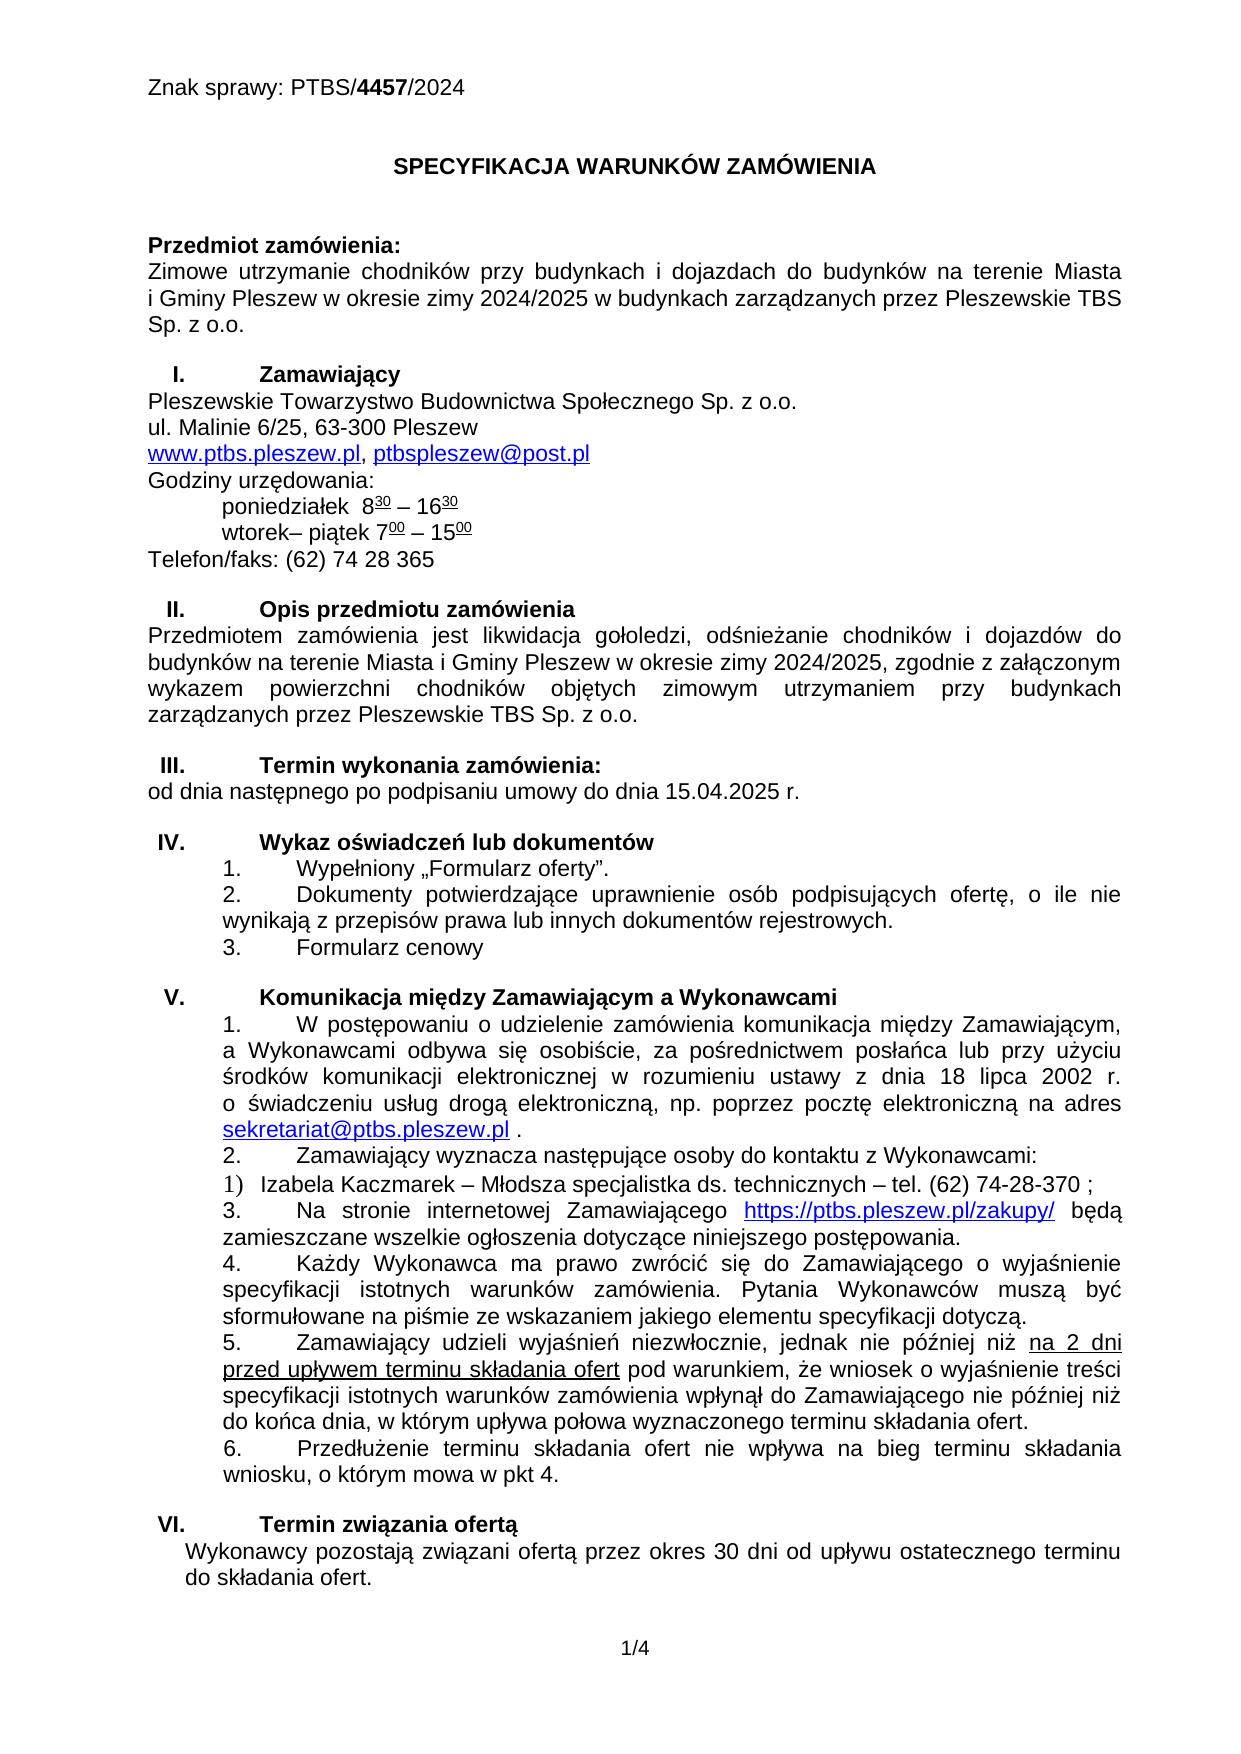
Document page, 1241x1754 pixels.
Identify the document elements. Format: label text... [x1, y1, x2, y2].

list Zamawiający [185, 361, 1122, 388]
list Wypełniony „Formularz oferty”. [222, 855, 1122, 881]
text Telefon/faks: (62) 74 28 365 [148, 546, 1122, 572]
list W postępowaniu o udzielenie zamówienia komunikacja między Zamawiającym, a Wykonawcami odbywa się osobiście, za pośrednictwem posłańca lub przy użyciu środków komunikacji elektronicznej w rozumieniu ustawy z dnia 18 lipca 2002 r. o świadczeniu usług drogą elektroniczną, np. poprzez pocztę elektroniczną na adres sekretariat@ptbs.pleszew.pl . [222, 1011, 1122, 1142]
text www.ptbs.pleszew.pl, ptbspleszew@post.pl [148, 440, 1122, 467]
text Wykonawcy pozostają związani ofertą przez okres 30 dni od upływu ostatecznego terminu do składania ofert. [185, 1538, 1122, 1590]
text SPECYFIKACJA WARUNKÓW ZAMÓWIENIA [148, 153, 1122, 179]
list Formularz cenowy [222, 934, 1122, 960]
list Wykaz oświadczeń lub dokumentów [185, 828, 1122, 855]
text wtorek– piątek 700 – 1500 [148, 519, 1122, 546]
list Dokumenty potwierdzające uprawnienie osób podpisujących ofertę, o ile nie wynikają z przepisów prawa lub innych dokumentów rejestrowych. [222, 881, 1122, 934]
list Komunikacja między Zamawiającym a Wykonawcami [185, 984, 1122, 1011]
list Termin związania ofertą [185, 1511, 1122, 1538]
text od dnia następnego po podpisaniu umowy do dnia 15.04.2025 r. [148, 778, 1122, 804]
list Zamawiający wyznacza następujące osoby do kontaktu z Wykonawcami: [222, 1142, 1122, 1169]
text Przedmiotem zamówienia jest likwidacja gołoledzi, odśnieżanie chodników i dojazdów do budynków na terenie Miasta i Gminy Pleszew w okresie zimy 2024/2025, zgodnie z załączonym wykazem powierzchni chodników objętych zimowym utrzymaniem przy budynkach zarządzanych przez Pleszewskie TBS Sp. z o.o. [148, 622, 1122, 728]
list Każdy Wykonawca ma prawo zwrócić się do Zamawiającego o wyjaśnienie specyfikacji istotnych warunków zamówienia. Pytania Wykonawców muszą być sformułowane na piśmie ze wskazaniem jakiego elementu specyfikacji dotyczą. [222, 1250, 1122, 1329]
text Godziny urzędowania: [148, 467, 1122, 493]
text poniedziałek 830 – 1630 [148, 493, 1122, 519]
list Termin wykonania zamówienia: [185, 752, 1122, 778]
list Przedłużenie terminu składania ofert nie wpływa na bieg terminu składania wniosku, o którym mowa w pkt 4. [223, 1434, 1122, 1487]
list Opis przedmiotu zamówienia [185, 596, 1122, 622]
list Na stronie internetowej Zamawiającego https://ptbs.pleszew.pl/zakupy/ będą zamieszczane wszelkie ogłoszenia dotyczące niniejszego postępowania. [222, 1197, 1122, 1250]
text Pleszewskie Towarzystwo Budownictwa Społecznego Sp. z o.o. [148, 388, 1122, 414]
list Izabela Kaczmarek – Młodsza specjalistka ds. technicznych – tel. (62) 74-28-370 ; [223, 1169, 1122, 1197]
text Przedmiot zamówienia: [148, 232, 1122, 258]
text Zimowe utrzymanie chodników przy budynkach i dojazdach do budynków na terenie Miasta i Gminy Pleszew w okresie zimy 2024/2025 w budynkach zarządzanych przez Pleszewskie TBS Sp. z o.o. [148, 258, 1122, 337]
list Zamawiający udzieli wyjaśnień niezwłocznie, jednak nie później niż na 2 dni przed upływem terminu składania ofert pod warunkiem, że wniosek o wyjaśnienie treści specyfikacji istotnych warunków zamówienia wpłynął do Zamawiającego nie później niż do końca dnia, w którym upływa połowa wyznaczonego terminu składania ofert. [222, 1329, 1122, 1434]
text Znak sprawy: PTBS/4457/2024 [148, 74, 1122, 100]
text ul. Malinie 6/25, 63-300 Pleszew [148, 414, 1122, 440]
